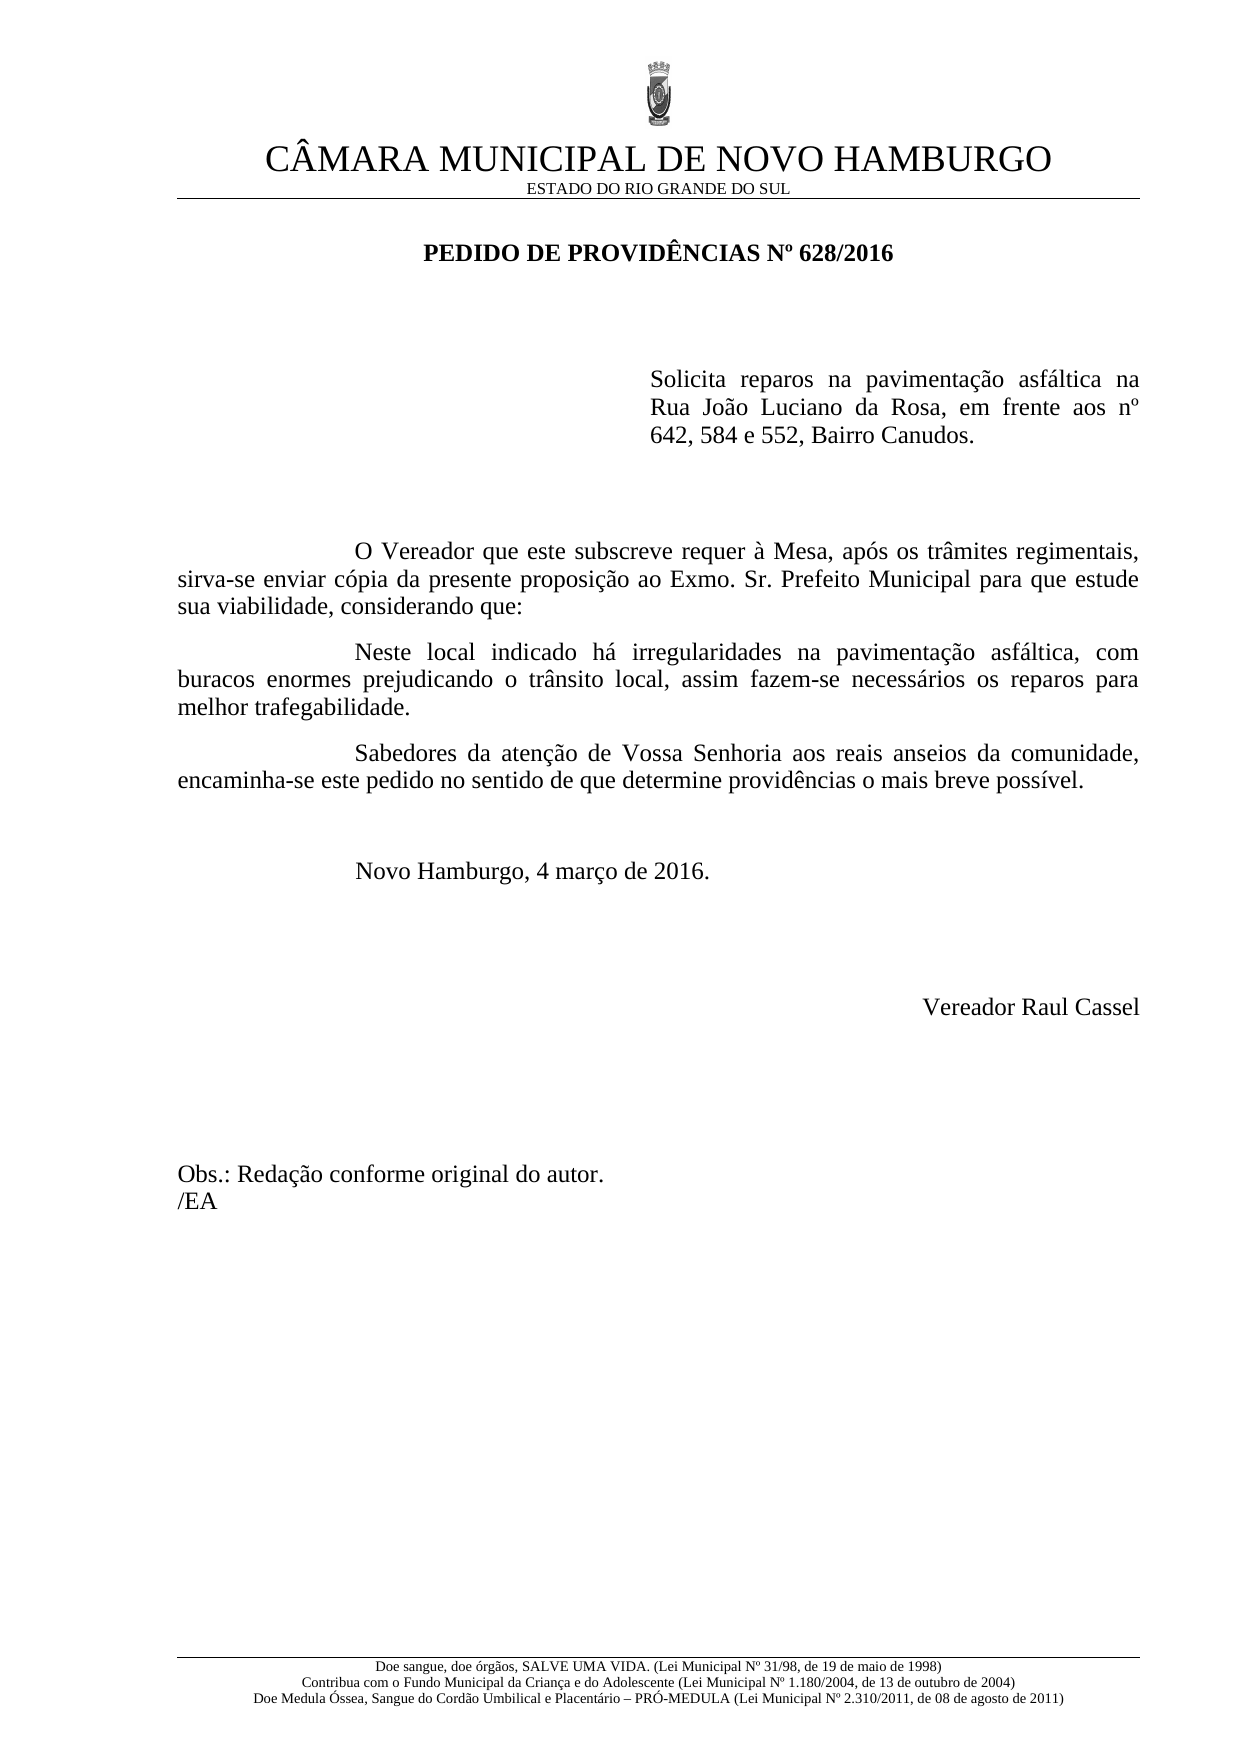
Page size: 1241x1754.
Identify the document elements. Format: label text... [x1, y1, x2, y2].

text Vereador Raul Cassel [177, 993, 1140, 1021]
text O Vereador que este subscreve requer à Mesa, após os trâmites regimentais, sirva-se enviar cópia da presente proposição ao Exmo. Sr. Prefeito Municipal para que estude sua viabilidade, considerando que: [177, 537, 1140, 620]
text Neste local indicado há irregularidades na pavimentação asfáltica, com buracos enormes prejudicando o trânsito local, assim fazem-se necessários os reparos para melhor trafegabilidade. [177, 638, 1140, 721]
text Novo Hamburgo, 4 março de 2016. [177, 857, 1140, 885]
text /EA [177, 1187, 1140, 1215]
text Obs.: Redação conforme original do autor. [177, 1160, 1140, 1187]
text Solicita reparos na pavimentação asfáltica na Rua João Luciano da Rosa, em frente aos nº 642, 584 e 552, Bairro Canudos. [650, 365, 1140, 448]
title PEDIDO DE PROVIDÊNCIAS Nº 628/2016 [177, 239, 1140, 266]
text Sabedores da atenção de Vossa Senhoria aos reais anseios da comunidade, encaminha-se este pedido no sentido de que determine providências o mais breve possível. [177, 739, 1140, 794]
